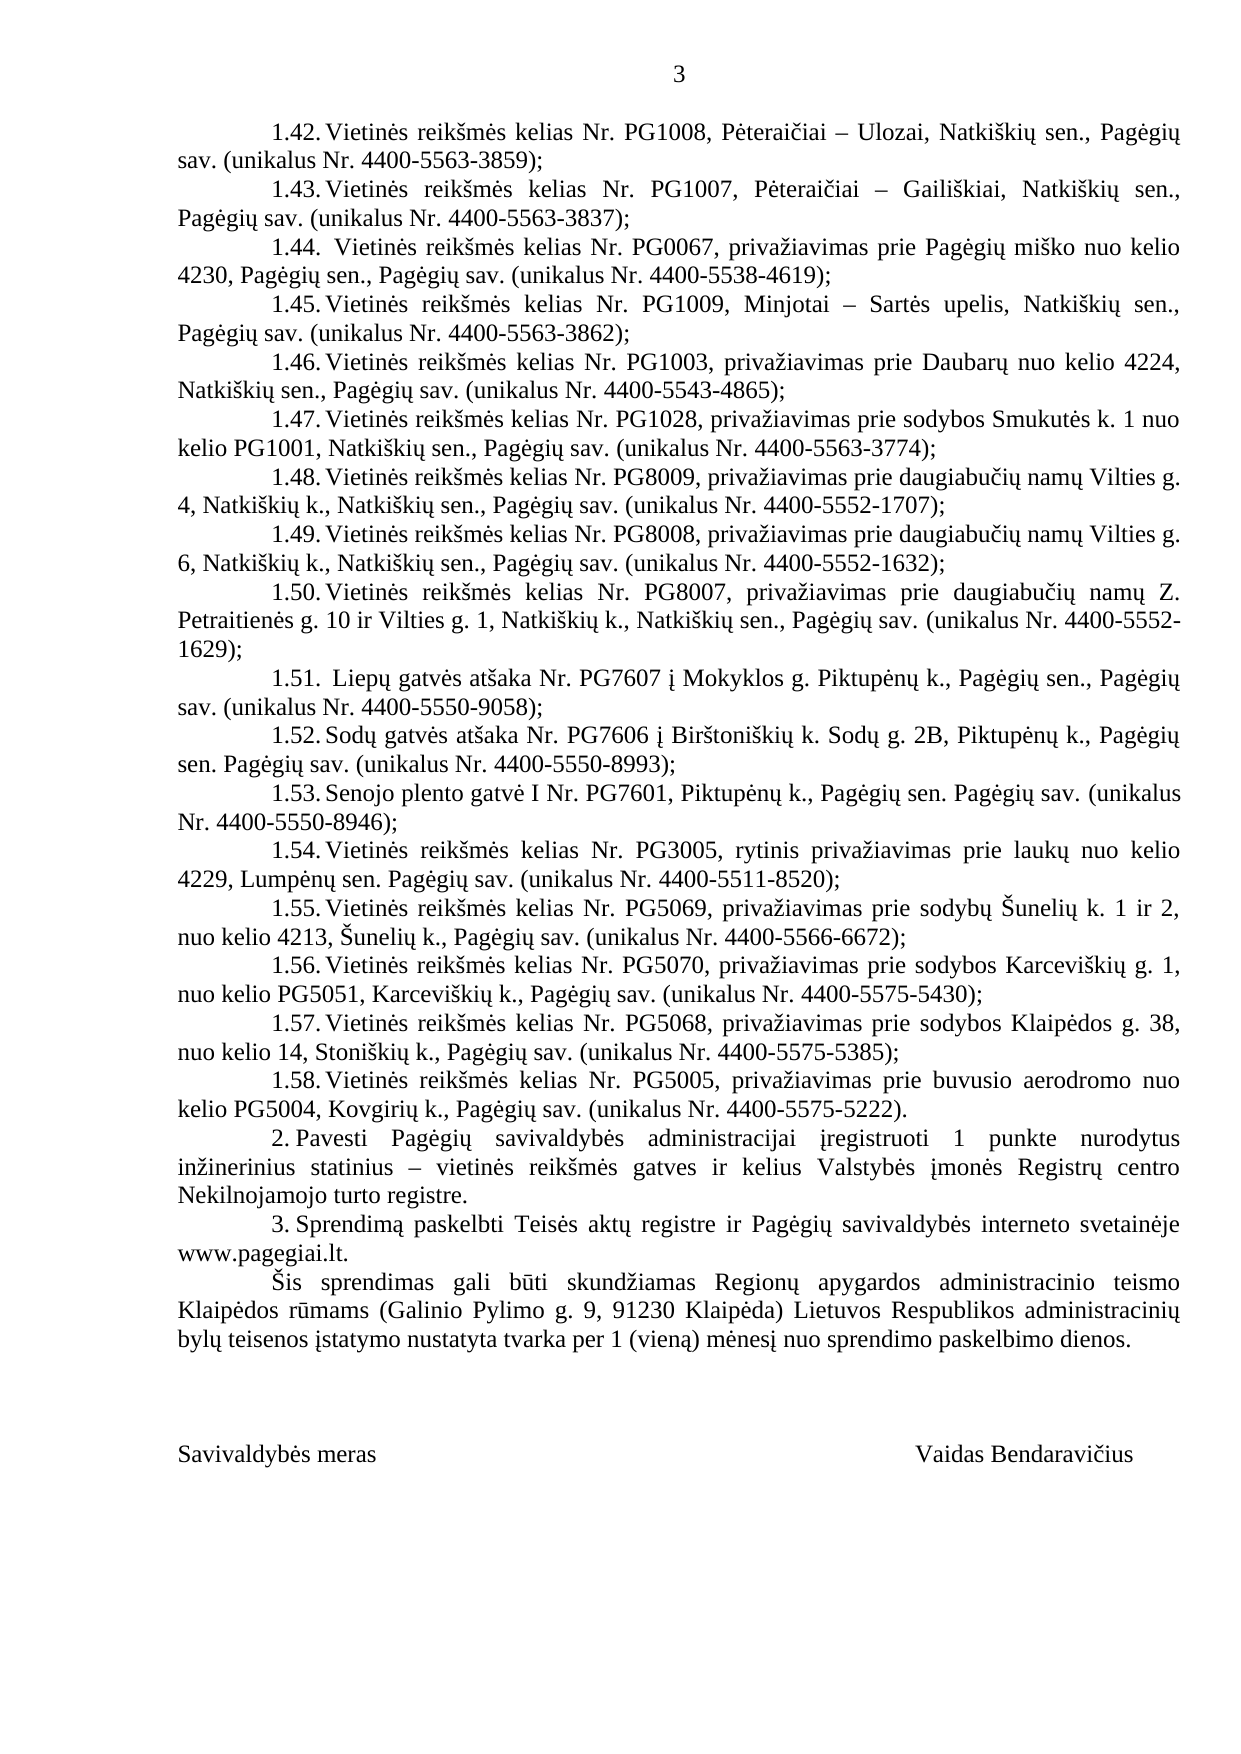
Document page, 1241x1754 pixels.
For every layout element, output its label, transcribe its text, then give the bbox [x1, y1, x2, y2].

text 1.55. Vietinės reikšmės kelias Nr. PG5069, privažiavimas prie sodybų Šunelių k. 1 ir 2, nuo kelio 4213, Šunelių k., Pagėgių sav. (unikalus Nr. 4400-5566-6672); [177, 893, 1181, 950]
text 1.58. Vietinės reikšmės kelias Nr. PG5005, privažiavimas prie buvusio aerodromo nuo kelio PG5004, Kovgirių k., Pagėgių sav. (unikalus Nr. 4400-5575-5222). [177, 1065, 1181, 1123]
text 1.45. Vietinės reikšmės kelias Nr. PG1009, Minjotai – Sartės upelis, Natkiškių sen., Pagėgių sav. (unikalus Nr. 4400-5563-3862); [177, 289, 1181, 347]
text 1.42. Vietinės reikšmės kelias Nr. PG1008, Pėteraičiai – Ulozai, Natkiškių sen., Pagėgių sav. (unikalus Nr. 4400-5563-3859); [177, 117, 1181, 174]
text 3. Sprendimą paskelbti Teisės aktų registre ir Pagėgių savivaldybės interneto svetainėje www.pagegiai.lt. [177, 1209, 1181, 1267]
text 1.54. Vietinės reikšmės kelias Nr. PG3005, rytinis privažiavimas prie laukų nuo kelio 4229, Lumpėnų sen. Pagėgių sav. (unikalus Nr. 4400-5511-8520); [177, 835, 1181, 893]
text 1.48. Vietinės reikšmės kelias Nr. PG8009, privažiavimas prie daugiabučių namų Vilties g. 4, Natkiškių k., Natkiškių sen., Pagėgių sav. (unikalus Nr. 4400-5552-1707); [177, 462, 1181, 519]
text 1.56. Vietinės reikšmės kelias Nr. PG5070, privažiavimas prie sodybos Karceviškių g. 1, nuo kelio PG5051, Karceviškių k., Pagėgių sav. (unikalus Nr. 4400-5575-5430); [177, 950, 1181, 1008]
text 1.57. Vietinės reikšmės kelias Nr. PG5068, privažiavimas prie sodybos Klaipėdos g. 38, nuo kelio 14, Stoniškių k., Pagėgių sav. (unikalus Nr. 4400-5575-5385); [177, 1008, 1181, 1065]
text 1.43. Vietinės reikšmės kelias Nr. PG1007, Pėteraičiai – Gailiškiai, Natkiškių sen., Pagėgių sav. (unikalus Nr. 4400-5563-3837); [177, 174, 1181, 232]
text 1.49. Vietinės reikšmės kelias Nr. PG8008, privažiavimas prie daugiabučių namų Vilties g. 6, Natkiškių k., Natkiškių sen., Pagėgių sav. (unikalus Nr. 4400-5552-1632); [177, 519, 1181, 577]
text 1.44. Vietinės reikšmės kelias Nr. PG0067, privažiavimas prie Pagėgių miško nuo kelio 4230, Pagėgių sen., Pagėgių sav. (unikalus Nr. 4400-5538-4619); [177, 232, 1181, 289]
text 1.52. Sodų gatvės atšaka Nr. PG7606 į Birštoniškių k. Sodų g. 2B, Piktupėnų k., Pagėgių sen. Pagėgių sav. (unikalus Nr. 4400-5550-8993); [177, 720, 1181, 778]
text Savivaldybės meras Vaidas Bendaravičius [177, 1439, 1181, 1468]
text 1.46. Vietinės reikšmės kelias Nr. PG1003, privažiavimas prie Daubarų nuo kelio 4224, Natkiškių sen., Pagėgių sav. (unikalus Nr. 4400-5543-4865); [177, 347, 1181, 404]
text 1.50. Vietinės reikšmės kelias Nr. PG8007, privažiavimas prie daugiabučių namų Z. Petraitienės g. 10 ir Vilties g. 1, Natkiškių k., Natkiškių sen., Pagėgių sav. (unikalus Nr. 4400-5552-1629); [177, 577, 1181, 663]
text 1.47. Vietinės reikšmės kelias Nr. PG1028, privažiavimas prie sodybos Smukutės k. 1 nuo kelio PG1001, Natkiškių sen., Pagėgių sav. (unikalus Nr. 4400-5563-3774); [177, 404, 1181, 462]
text 2. Pavesti Pagėgių savivaldybės administracijai įregistruoti 1 punkte nurodytus inžinerinius statinius – vietinės reikšmės gatves ir kelius Valstybės įmonės Registrų centro Nekilnojamojo turto registre. [177, 1123, 1181, 1209]
text 1.51. Liepų gatvės atšaka Nr. PG7607 į Mokyklos g. Piktupėnų k., Pagėgių sen., Pagėgių sav. (unikalus Nr. 4400-5550-9058); [177, 663, 1181, 720]
text Šis sprendimas gali būti skundžiamas Regionų apygardos administracinio teismo Klaipėdos rūmams (Galinio Pylimo g. 9, 91230 Klaipėda) Lietuvos Respublikos administracinių bylų teisenos įstatymo nustatyta tvarka per 1 (vieną) mėnesį nuo sprendimo paskelbimo dienos. [177, 1267, 1181, 1353]
text 1.53. Senojo plento gatvė I Nr. PG7601, Piktupėnų k., Pagėgių sen. Pagėgių sav. (unikalus Nr. 4400-5550-8946); [177, 778, 1181, 835]
